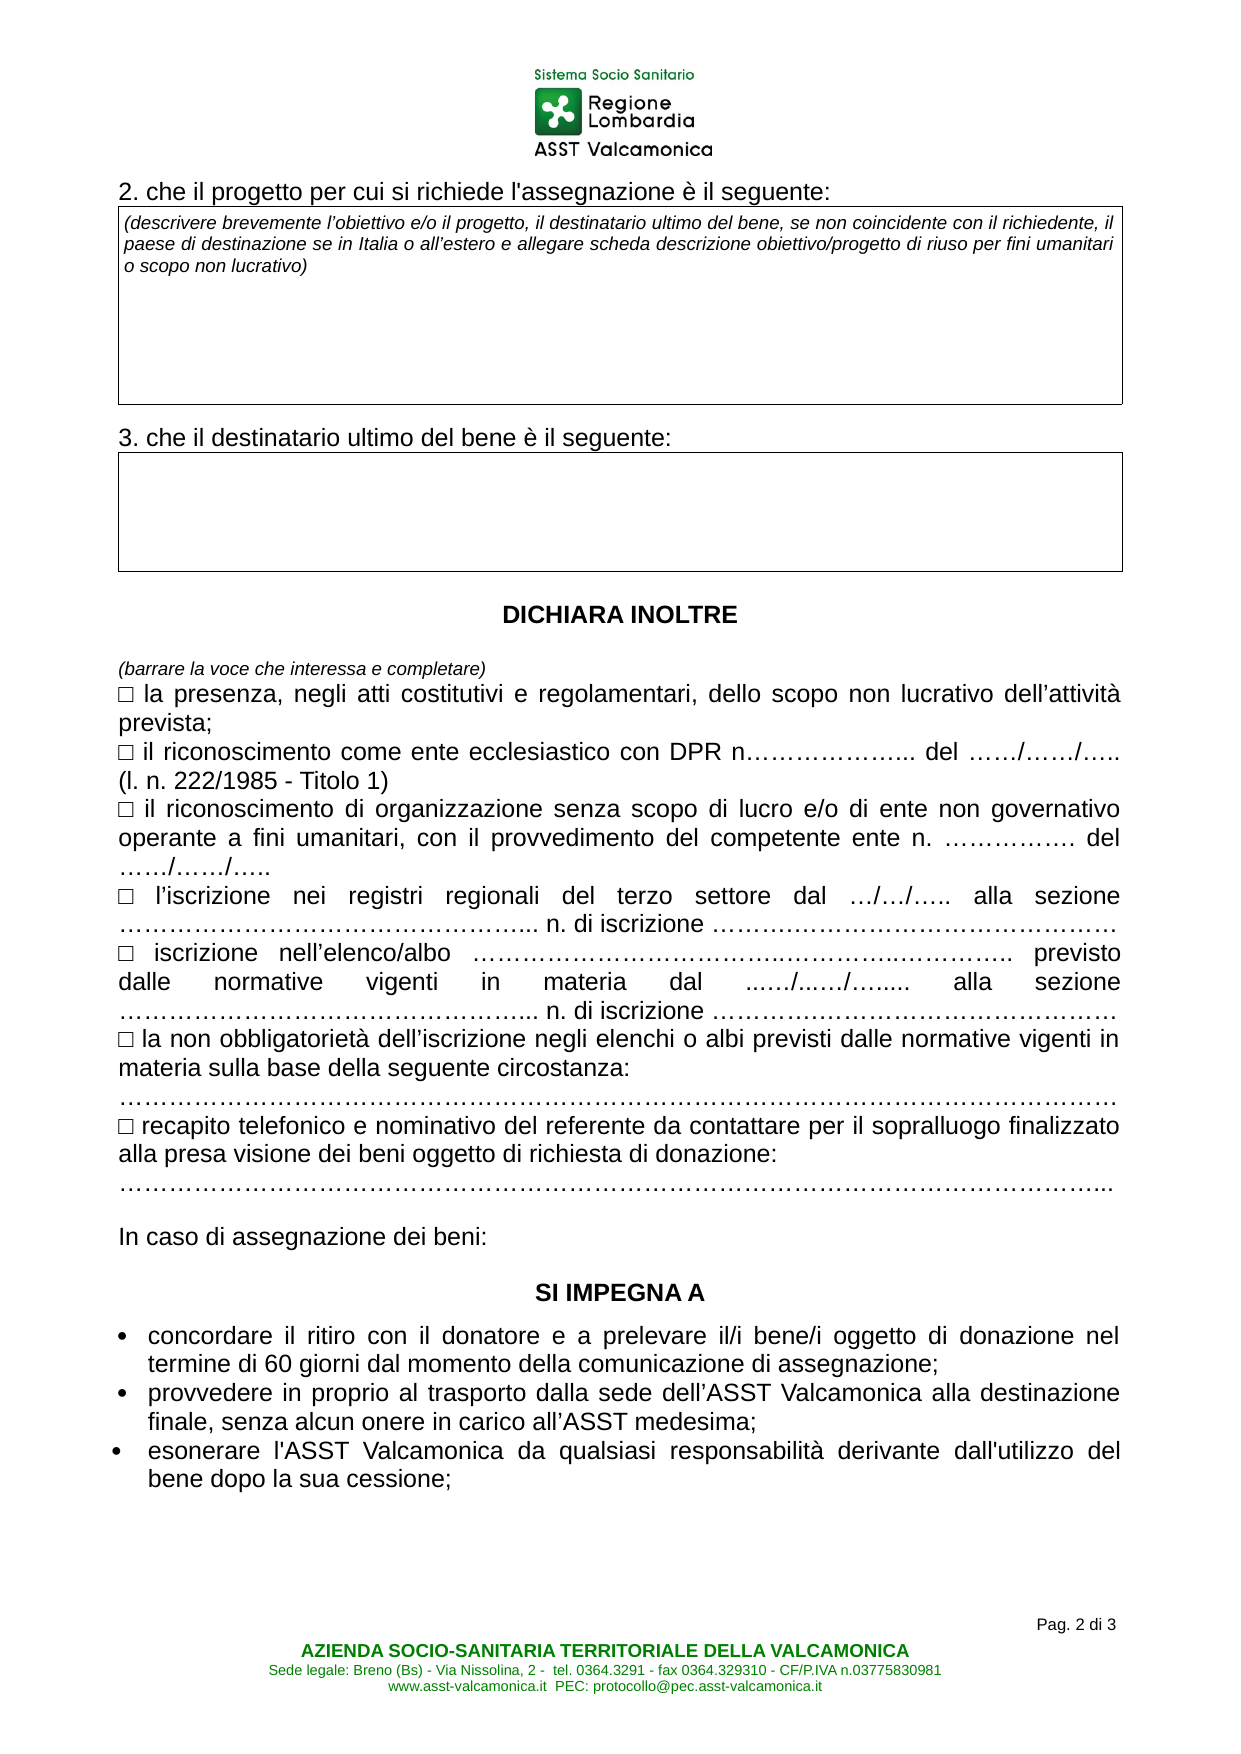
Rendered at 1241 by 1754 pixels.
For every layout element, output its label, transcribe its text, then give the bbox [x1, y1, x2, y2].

text □ il riconoscimento di organizzazione senza scopo di lucro e/o di ente non governativo operante a fini umanitari, con il provvedimento del competente ente n. ……………. del ……/……/….. [118, 794, 1122, 881]
text □ la non obbligatorietà dell’iscrizione negli elenchi o albi previsti dalle normative vigenti in materia sulla base della seguente circostanza: [118, 1024, 1122, 1082]
text DICHIARA INOLTRE [118, 600, 1122, 629]
list esonerare l'ASST Valcamonica da qualsiasi responsabilità derivante dall'utilizzo del bene dopo la sua cessione; [112, 1436, 1122, 1493]
text □ recapito telefonico e nominativo del referente da contattare per il sopralluogo finalizzato alla presa visione dei beni oggetto di richiesta di donazione: [118, 1111, 1122, 1168]
text SI IMPEGNA A [118, 1277, 1122, 1306]
list provvedere in proprio al trasporto dalla sede dell’ASST Valcamonica alla destinazione finale, senza alcun onere in carico all’ASST medesima; [118, 1378, 1122, 1436]
text □ iscrizione nell’elenco/albo ………………………………..…………..………….. previsto dalle normative vigenti in materia dal ...…/...…/…..... alla sezione …………………………………………... n. di iscrizione ………….……………………………… [118, 938, 1122, 1024]
text 3. che il destinatario ultimo del bene è il seguente: [118, 423, 1122, 452]
text □ l’iscrizione nei registri regionali del terzo settore dal …/…/….. alla sezione …………………………………………... n. di iscrizione ……….………………………………… [118, 881, 1122, 938]
text (barrare la voce che interessa e completare) [118, 658, 1122, 679]
table_header [119, 453, 1122, 571]
text □ la presenza, negli atti costitutivi e regolamentari, dello scopo non lucrativo dell’attività prevista; [118, 679, 1122, 737]
list concordare il ritiro con il donatore e a prelevare il/i bene/i oggetto di donazione nel termine di 60 giorni dal momento della comunicazione di assegnazione; [118, 1321, 1122, 1378]
text ………………………………………………………………………………………………………... [118, 1168, 1122, 1197]
text 2. che il progetto per cui si richiede l'assegnazione è il seguente: [118, 177, 1122, 206]
subtitle In caso di assegnazione dei beni: [118, 1222, 1122, 1251]
table_header (descrivere brevemente l’obiettivo e/o il progetto, il destinatario ultimo del bene, se non coincidente con il richiedente, il paese di destinazione se in Italia o all’estero e allegare scheda descrizione obiettivo/progetto di riuso per fini umanitari o scopo non lucrativo) [119, 207, 1122, 404]
text ………………………………………………………………………………………………………… [118, 1082, 1122, 1111]
text □ il riconoscimento come ente ecclesiastico con DPR n………………... del ……/……/….. (l. n. 222/1985 - Titolo 1) [118, 737, 1122, 794]
picture [534, 69, 712, 156]
